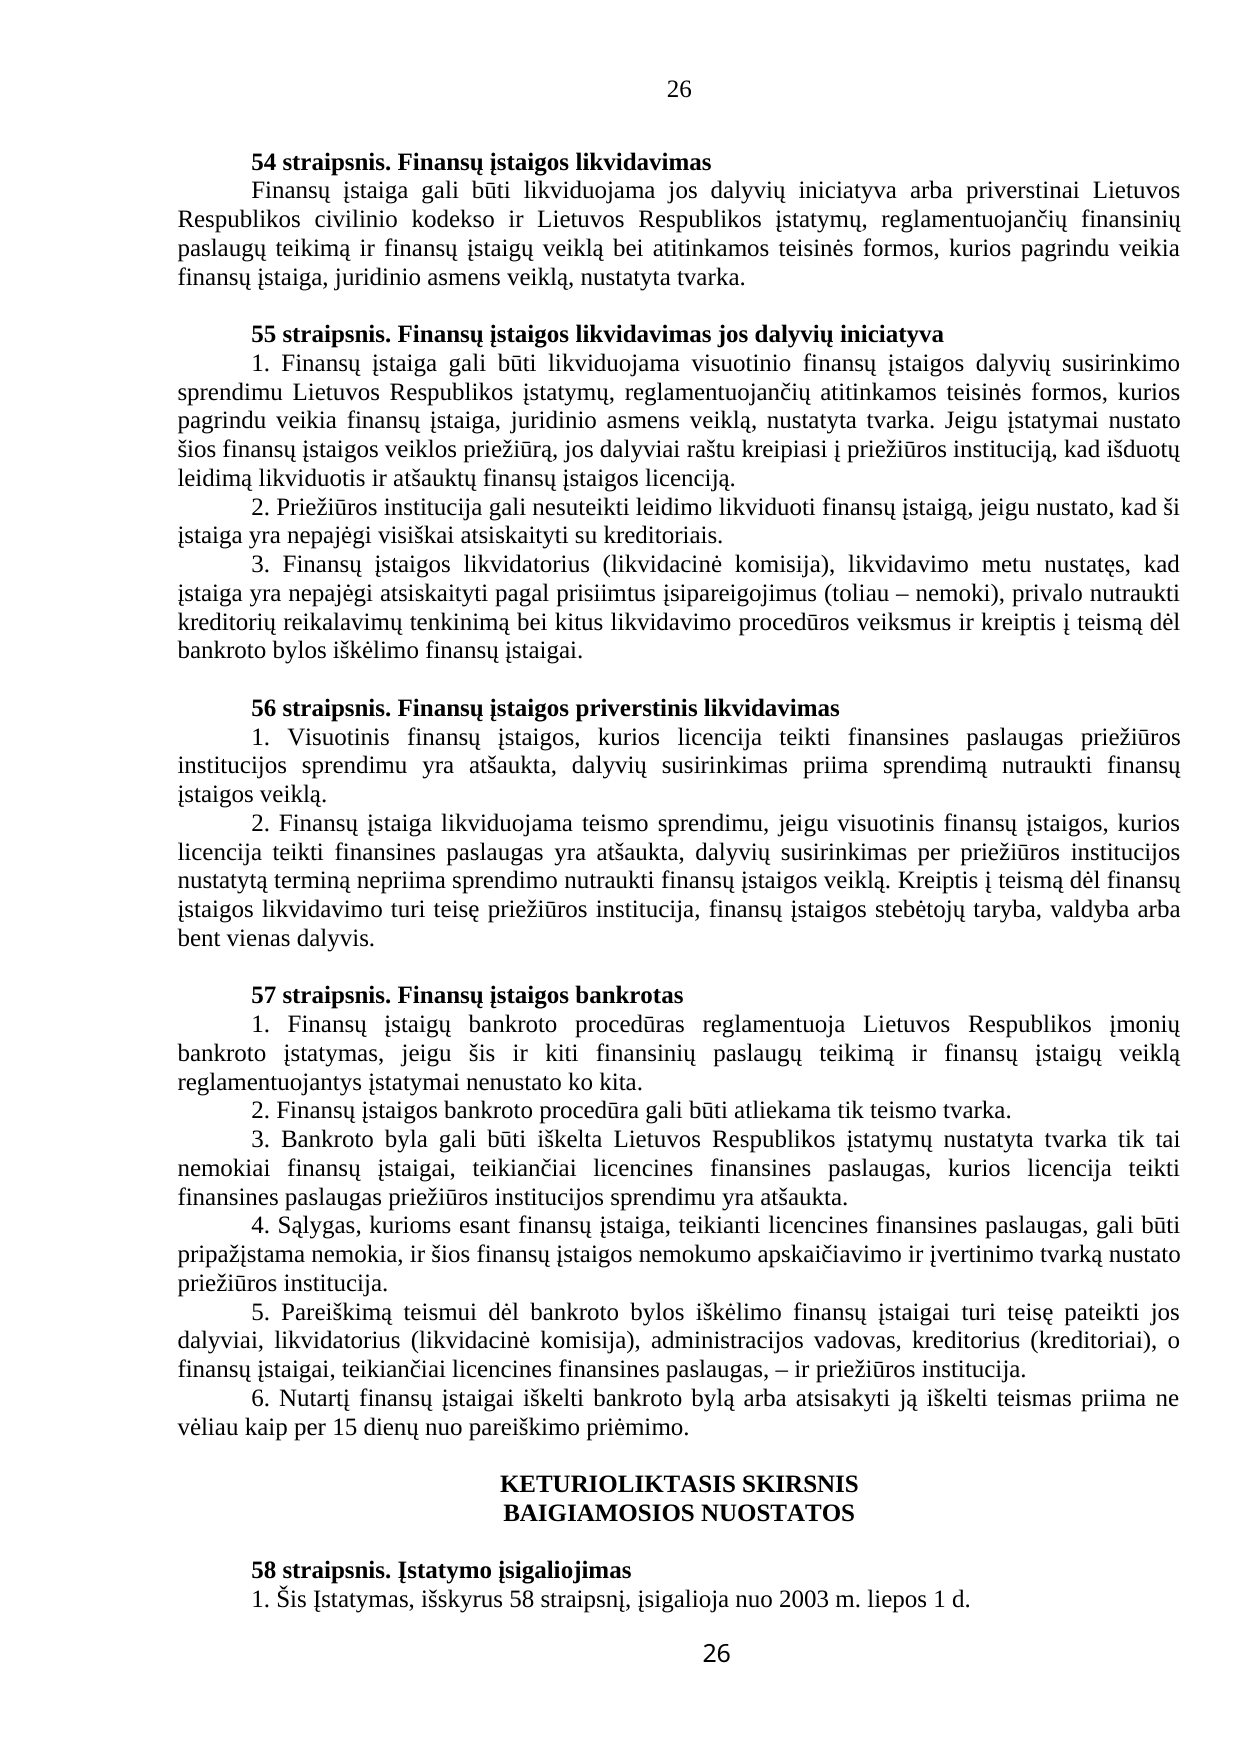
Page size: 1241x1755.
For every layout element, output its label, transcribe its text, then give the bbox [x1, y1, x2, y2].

text 1. Finansų įstaiga gali būti likviduojama visuotinio finansų įstaigos dalyvių susirinkimo sprendimu Lietuvos Respublikos įstatymų, reglamentuojančių atitinkamos teisinės formos, kurios pagrindu veikia finansų įstaiga, juridinio asmens veiklą, nustatyta tvarka. Jeigu įstatymai nustato šios finansų įstaigos veiklos priežiūrą, jos dalyviai raštu kreipiasi į priežiūros instituciją, kad išduotų leidimą likviduotis ir atšauktų finansų įstaigos licenciją. [177, 348, 1181, 492]
text 2. Priežiūros institucija gali nesuteikti leidimo likviduoti finansų įstaigą, jeigu nustato, kad ši įstaiga yra nepajėgi visiškai atsiskaityti su kreditoriais. [177, 492, 1181, 549]
text BAIGIAMOSIOS NUOSTATOS [177, 1498, 1181, 1527]
text 1. Šis Įstatymas, išskyrus 58 straipsnį, įsigalioja nuo 2003 m. liepos 1 d. [177, 1584, 1181, 1613]
text 3. Finansų įstaigos likvidatorius (likvidacinė komisija), likvidavimo metu nustatęs, kad įstaiga yra nepajėgi atsiskaityti pagal prisiimtus įsipareigojimus (toliau – nemoki), privalo nutraukti kreditorių reikalavimų tenkinimą bei kitus likvidavimo procedūros veiksmus ir kreiptis į teismą dėl bankroto bylos iškėlimo finansų įstaigai. [177, 549, 1181, 664]
text 3. Bankroto byla gali būti iškelta Lietuvos Respublikos įstatymų nustatyta tvarka tik tai nemokiai finansų įstaigai, teikiančiai licencines finansines paslaugas, kurios licencija teikti finansines paslaugas priežiūros institucijos sprendimu yra atšaukta. [177, 1124, 1181, 1211]
text 55 straipsnis. Finansų įstaigos likvidavimas jos dalyvių iniciatyva [177, 319, 1181, 348]
text 4. Sąlygas, kurioms esant finansų įstaiga, teikianti licencines finansines paslaugas, gali būti pripažįstama nemokia, ir šios finansų įstaigos nemokumo apskaičiavimo ir įvertinimo tvarką nustato priežiūros institucija. [177, 1211, 1181, 1297]
text 5. Pareiškimą teismui dėl bankroto bylos iškėlimo finansų įstaigai turi teisę pateikti jos dalyviai, likvidatorius (likvidacinė komisija), administracijos vadovas, kreditorius (kreditoriai), o finansų įstaigai, teikiančiai licencines finansines paslaugas, – ir priežiūros institucija. [177, 1297, 1181, 1383]
text 57 straipsnis. Finansų įstaigos bankrotas [177, 981, 1181, 1009]
text 54 straipsnis. Finansų įstaigos likvidavimas [177, 147, 1181, 176]
text 56 straipsnis. Finansų įstaigos priverstinis likvidavimas [177, 693, 1181, 722]
text 2. Finansų įstaigos bankroto procedūra gali būti atliekama tik teismo tvarka. [177, 1096, 1181, 1124]
text 2. Finansų įstaiga likviduojama teismo sprendimu, jeigu visuotinis finansų įstaigos, kurios licencija teikti finansines paslaugas yra atšaukta, dalyvių susirinkimas per priežiūros institucijos nustatytą terminą nepriima sprendimo nutraukti finansų įstaigos veiklą. Kreiptis į teismą dėl finansų įstaigos likvidavimo turi teisę priežiūros institucija, finansų įstaigos stebėtojų taryba, valdyba arba bent vienas dalyvis. [177, 808, 1181, 952]
text Finansų įstaiga gali būti likviduojama jos dalyvių iniciatyva arba priverstinai Lietuvos Respublikos civilinio kodekso ir Lietuvos Respublikos įstatymų, reglamentuojančių finansinių paslaugų teikimą ir finansų įstaigų veiklą bei atitinkamos teisinės formos, kurios pagrindu veikia finansų įstaiga, juridinio asmens veiklą, nustatyta tvarka. [177, 176, 1181, 291]
text 58 straipsnis. Įstatymo įsigaliojimas [177, 1556, 1181, 1584]
text 1. Visuotinis finansų įstaigos, kurios licencija teikti finansines paslaugas priežiūros institucijos sprendimu yra atšaukta, dalyvių susirinkimas priima sprendimą nutraukti finansų įstaigos veiklą. [177, 722, 1181, 808]
text 1. Finansų įstaigų bankroto procedūras reglamentuoja Lietuvos Respublikos įmonių bankroto įstatymas, jeigu šis ir kiti finansinių paslaugų teikimą ir finansų įstaigų veiklą reglamentuojantys įstatymai nenustato ko kita. [177, 1009, 1181, 1096]
text 6. Nutartį finansų įstaigai iškelti bankroto bylą arba atsisakyti ją iškelti teismas priima ne vėliau kaip per 15 dienų nuo pareiškimo priėmimo. [177, 1383, 1181, 1441]
text KETURIOLIKTASIS SKIRSNIS [177, 1469, 1181, 1498]
